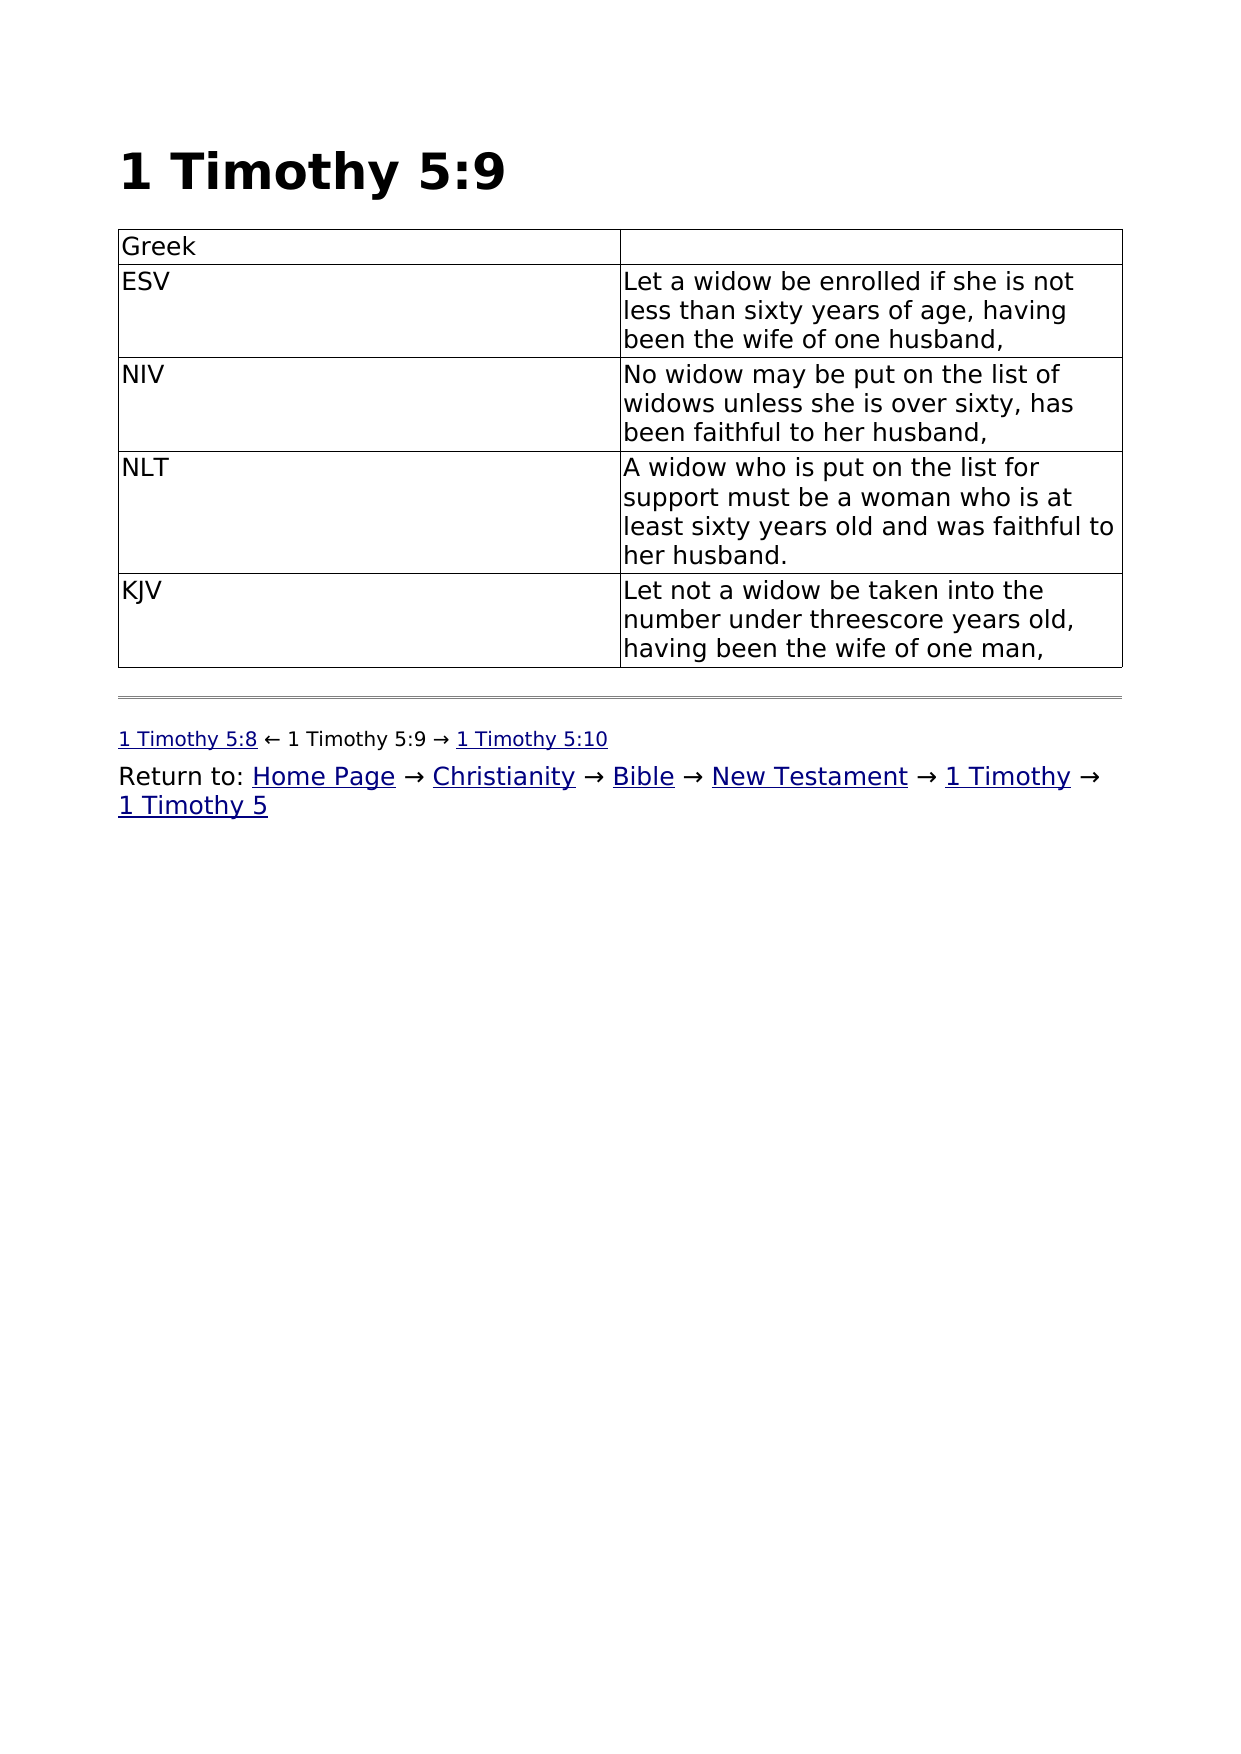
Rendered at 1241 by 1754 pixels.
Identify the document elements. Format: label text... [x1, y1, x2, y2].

table_header Greek [119, 230, 620, 264]
table_cell KJV [119, 574, 620, 667]
table_cell Let a widow be enrolled if she is not less than sixty years of age, having been the wife of one husband, [621, 265, 1122, 357]
table_cell Let not a widow be taken into the number under threescore years old, having been the wife of one man, [621, 574, 1122, 667]
table_header [621, 230, 1122, 264]
table_cell ESV [119, 265, 620, 357]
table_cell A widow who is put on the list for support must be a woman who is at least sixty years old and was faithful to her husband. [621, 452, 1122, 573]
table_cell No widow may be put on the list of widows unless she is over sixty, has been faithful to her husband, [621, 358, 1122, 451]
table_cell NIV [119, 358, 620, 451]
text Return to: Home Page → Christianity → Bible → New Testament → 1 Timothy → 1 Timothy 5 [118, 762, 1122, 820]
table_cell NLT [119, 452, 620, 573]
subtitle 1 Timothy 5:9 [118, 143, 1122, 201]
text 1 Timothy 5:8 ← 1 Timothy 5:9 → 1 Timothy 5:10 [118, 728, 1122, 762]
